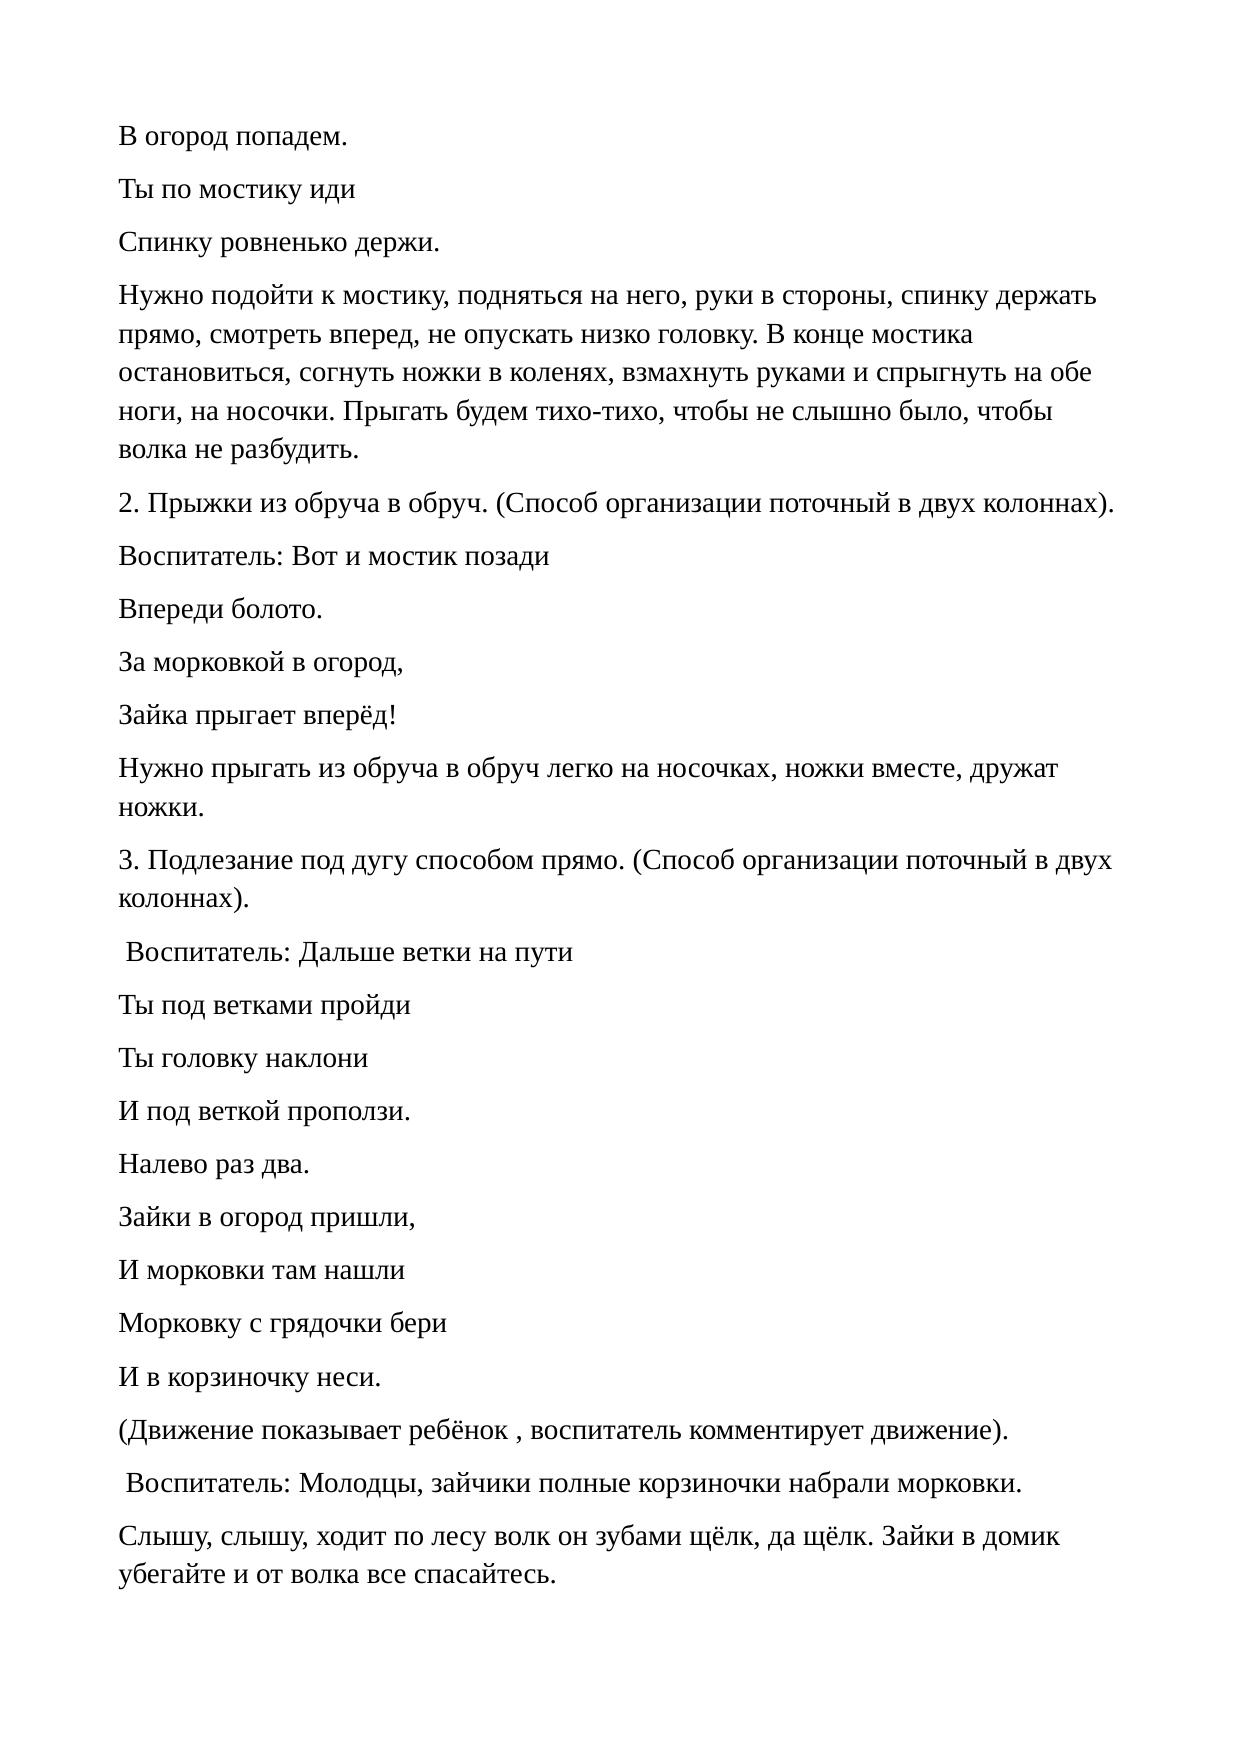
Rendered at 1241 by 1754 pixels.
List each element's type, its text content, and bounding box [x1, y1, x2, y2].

text Слышу, слышу, ходит по лесу волк он зубами щёлк, да щёлк. Зайки в домик убегайте и от волка все спасайтесь. [118, 1518, 1122, 1590]
text Ты головку наклони [118, 1040, 1122, 1073]
text И морковки там нашли [118, 1252, 1122, 1286]
text (Движение показывает ребёнок , воспитатель комментирует движение). [118, 1412, 1122, 1445]
text Морковку с грядочки бери [118, 1306, 1122, 1339]
text В огород попадем. [118, 118, 1122, 152]
text Зайки в огород пришли, [118, 1199, 1122, 1233]
text Налево раз два. [118, 1146, 1122, 1180]
text Зайка прыгает вперёд! [118, 697, 1122, 731]
text Ты под ветками пройди [118, 987, 1122, 1020]
text 2. Прыжки из обруча в обруч. (Способ организации поточный в двух колоннах). [118, 485, 1122, 518]
text Нужно подойти к мостику, подняться на него, руки в стороны, спинку держать прямо, смотреть вперед, не опускать низко головку. В конце мостика остановиться, согнуть ножки в коленях, взмахнуть руками и спрыгнуть на обе ноги, на носочки. Прыгать будем тихо-тихо, чтобы не слышно было, чтобы волка не разбудить. [118, 277, 1122, 465]
text Спинку ровненько держи. [118, 224, 1122, 258]
text За морковкой в огород, [118, 644, 1122, 678]
text Ты по мостику иди [118, 171, 1122, 205]
text Воспитатель: Дальше ветки на пути [118, 934, 1122, 967]
text Воспитатель: Вот и мостик позади [118, 538, 1122, 571]
text Впереди болото. [118, 591, 1122, 624]
text Воспитатель: Молодцы, зайчики полные корзиночки набрали морковки. [118, 1465, 1122, 1498]
text И в корзиночку неси. [118, 1359, 1122, 1392]
text И под веткой проползи. [118, 1093, 1122, 1127]
text 3. Подлезание под дугу способом прямо. (Способ организации поточный в двух колоннах). [118, 842, 1122, 914]
text Нужно прыгать из обруча в обруч легко на носочках, ножки вместе, дружат ножки. [118, 750, 1122, 822]
